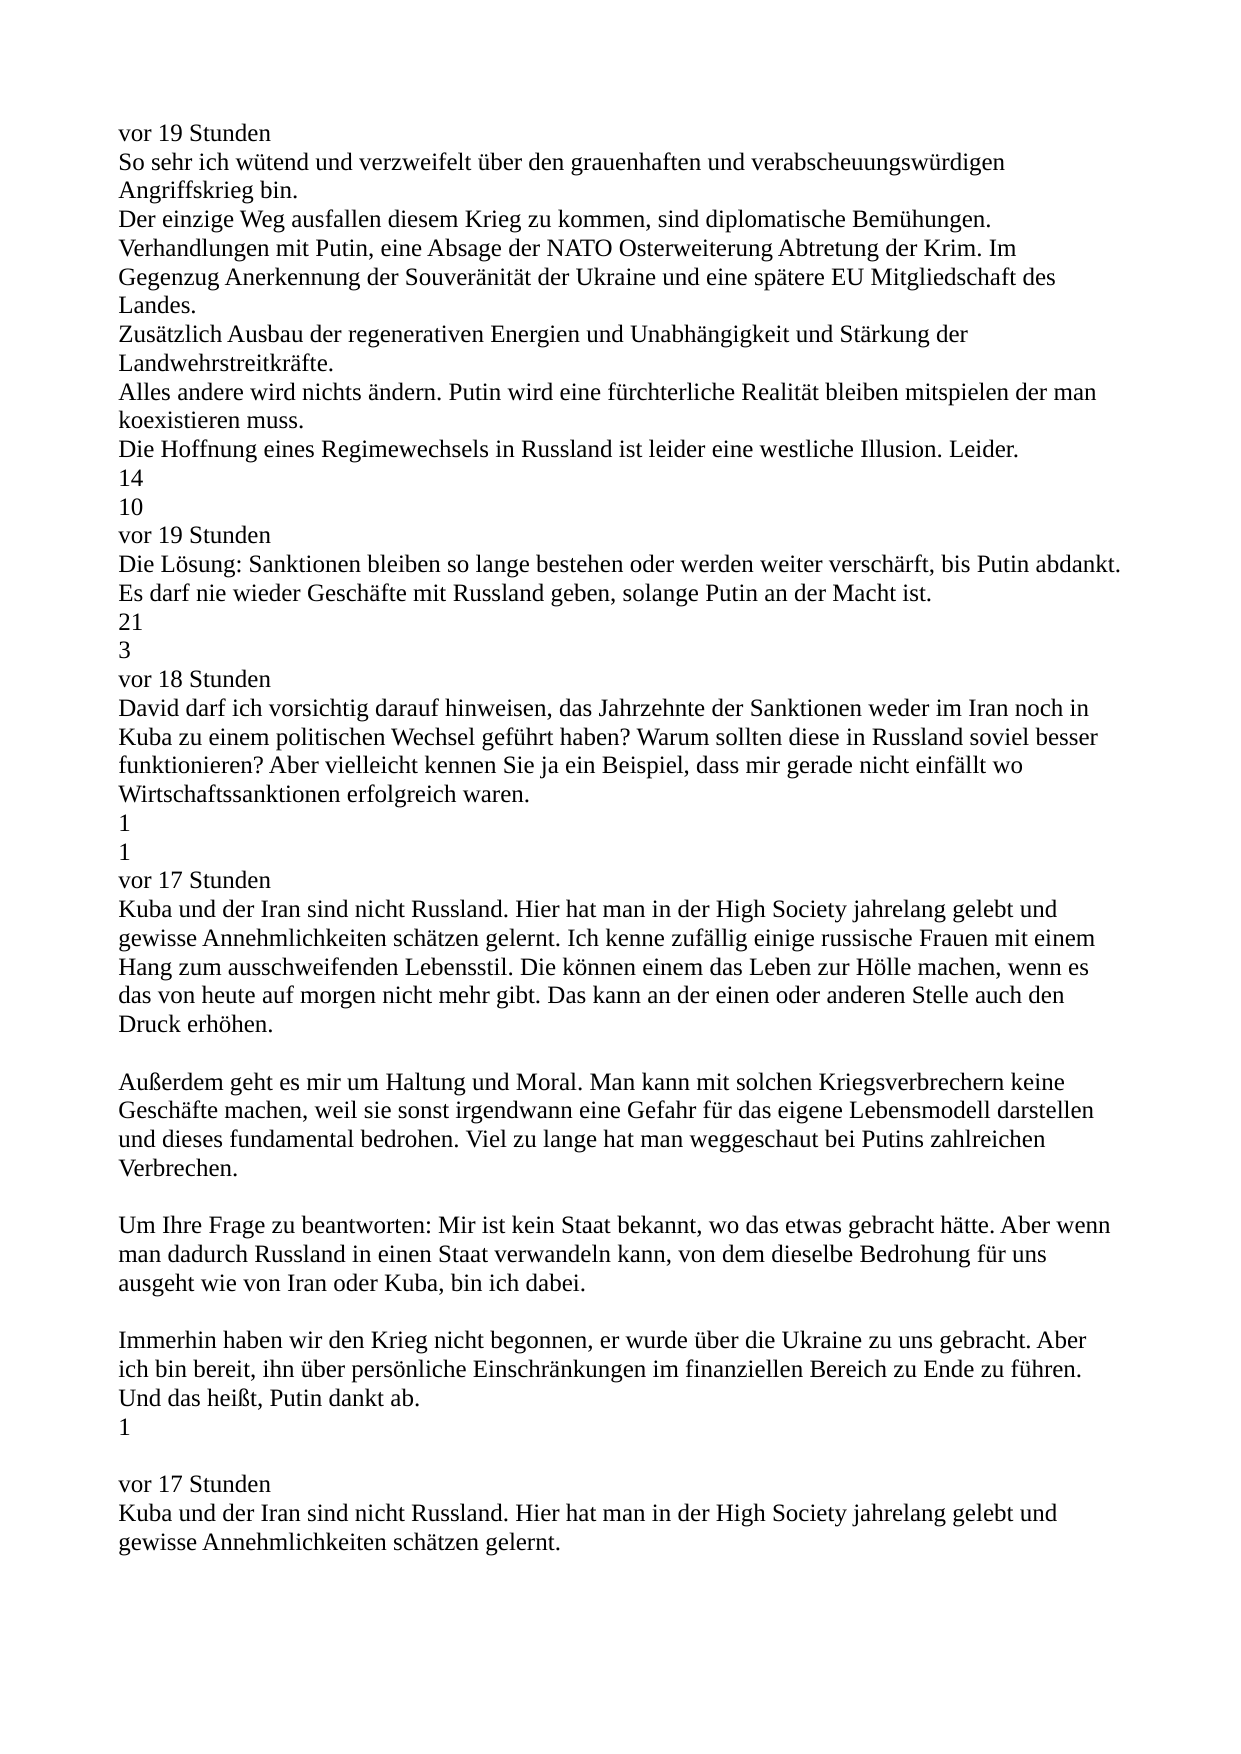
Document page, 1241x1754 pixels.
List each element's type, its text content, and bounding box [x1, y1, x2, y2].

text Der einzige Weg ausfallen diesem Krieg zu kommen, sind diplomatische Bemühungen. [118, 204, 1122, 233]
text Außerdem geht es mir um Haltung und Moral. Man kann mit solchen Kriegsverbrechern keine Geschäfte machen, weil sie sonst irgendwann eine Gefahr für das eigene Lebensmodell darstellen und dieses fundamental bedrohen. Viel zu lange hat man weggeschaut bei Putins zahlreichen Verbrechen. [118, 1067, 1122, 1182]
text 14 [118, 463, 1122, 492]
text vor 19 Stunden [118, 521, 1122, 549]
text 21 [118, 607, 1122, 636]
text 10 [118, 492, 1122, 521]
text Kuba und der Iran sind nicht Russland. Hier hat man in der High Society jahrelang gelebt und gewisse Annehmlichkeiten schätzen gelernt. [118, 1498, 1122, 1556]
text David darf ich vorsichtig darauf hinweisen, das Jahrzehnte der Sanktionen weder im Iran noch in Kuba zu einem politischen Wechsel geführt haben? Warum sollten diese in Russland soviel besser funktionieren? Aber vielleicht kennen Sie ja ein Beispiel, dass mir gerade nicht einfällt wo Wirtschaftssanktionen erfolgreich waren. [118, 693, 1122, 808]
text Zusätzlich Ausbau der regenerativen Energien und Unabhängigkeit und Stärkung der Landwehrstreitkräfte. [118, 319, 1122, 377]
text vor 18 Stunden [118, 664, 1122, 693]
text Um Ihre Frage zu beantworten: Mir ist kein Staat bekannt, wo das etwas gebracht hätte. Aber wenn man dadurch Russland in einen Staat verwandeln kann, von dem dieselbe Bedrohung für uns ausgeht wie von Iran oder Kuba, bin ich dabei. [118, 1211, 1122, 1297]
text 1 [118, 837, 1122, 866]
text 3 [118, 636, 1122, 664]
text vor 17 Stunden [118, 866, 1122, 894]
text Die Hoffnung eines Regimewechsels in Russland ist leider eine westliche Illusion. Leider. [118, 434, 1122, 463]
text Kuba und der Iran sind nicht Russland. Hier hat man in der High Society jahrelang gelebt und gewisse Annehmlichkeiten schätzen gelernt. Ich kenne zufällig einige russische Frauen mit einem Hang zum ausschweifenden Lebensstil. Die können einem das Leben zur Hölle machen, wenn es das von heute auf morgen nicht mehr gibt. Das kann an der einen oder anderen Stelle auch den Druck erhöhen. [118, 894, 1122, 1038]
text Immerhin haben wir den Krieg nicht begonnen, er wurde über die Ukraine zu uns gebracht. Aber ich bin bereit, ihn über persönliche Einschränkungen im finanziellen Bereich zu Ende zu führen. Und das heißt, Putin dankt ab. [118, 1326, 1122, 1412]
text 1 [118, 1412, 1122, 1441]
text Verhandlungen mit Putin, eine Absage der NATO Osterweiterung Abtretung der Krim. Im Gegenzug Anerkennung der Souveränität der Ukraine und eine spätere EU Mitgliedschaft des Landes. [118, 233, 1122, 319]
text So sehr ich wütend und verzweifelt über den grauenhaften und verabscheuungswürdigen Angriffskrieg bin. [118, 147, 1122, 204]
text 1 [118, 808, 1122, 837]
text Alles andere wird nichts ändern. Putin wird eine fürchterliche Realität bleiben mitspielen der man koexistieren muss. [118, 377, 1122, 434]
text Die Lösung: Sanktionen bleiben so lange bestehen oder werden weiter verschärft, bis Putin abdankt. Es darf nie wieder Geschäfte mit Russland geben, solange Putin an der Macht ist. [118, 549, 1122, 607]
text vor 19 Stunden [118, 118, 1122, 147]
text vor 17 Stunden [118, 1469, 1122, 1498]
